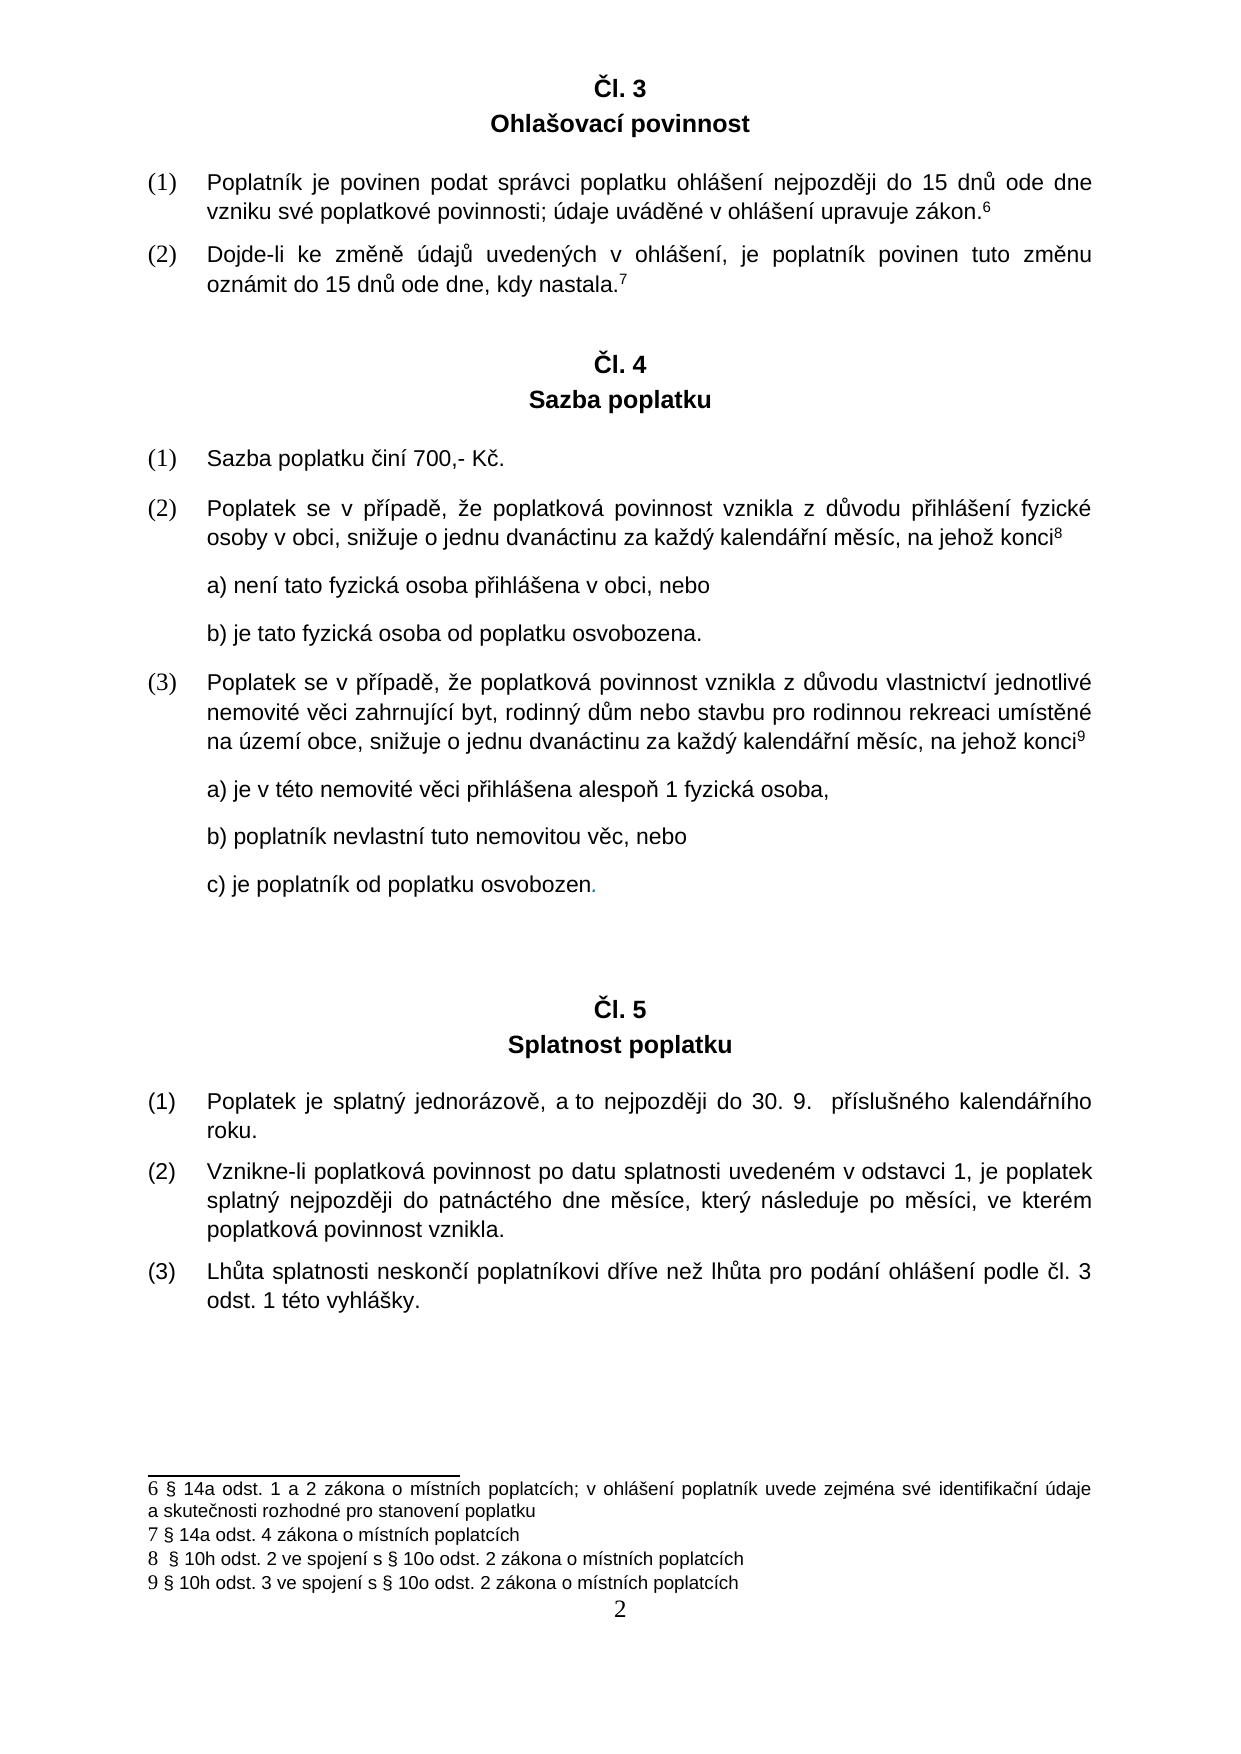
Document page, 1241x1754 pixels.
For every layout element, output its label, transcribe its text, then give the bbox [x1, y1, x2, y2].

list Poplatník je povinen podat správci poplatku ohlášení nejpozději do 15 dnů ode dne vzniku své poplatkové povinnosti; údaje uváděné v ohlášení upravuje zákon. [148, 167, 1093, 224]
text a) není tato fyzická osoba přihlášena v obci, nebo [207, 572, 1093, 598]
list Poplatek se v případě, že poplatková povinnost vznikla z důvodu přihlášení fyzické osoby v obci, snižuje o jednu dvanáctinu za každý kalendářní měsíc, na jehož konci [148, 493, 1093, 551]
list Lhůta splatnosti neskončí poplatníkovi dříve než lhůta pro podání ohlášení podle čl. 3 odst. 1 této vyhlášky. [148, 1258, 1093, 1313]
list § 10h odst. 2 ve spojení s § 10o odst. 2 zákona o místních poplatcích [148, 1546, 1093, 1570]
list Poplatek je splatný jednorázově, a to nejpozději do 30. 9. příslušného kalendářního roku. [148, 1088, 1093, 1143]
text b) poplatník nevlastní tuto nemovitou věc, nebo [207, 823, 1093, 849]
list Vznikne-li poplatková povinnost po datu splatnosti uvedeném v odstavci 1, je poplatek splatný nejpozději do patnáctého dne měsíce, který následuje po měsíci, ve kterém poplatková povinnost vznikla. [148, 1158, 1093, 1243]
list Dojde-li ke změně údajů uvedených v ohlášení, je poplatník povinen tuto změnu oznámit do 15 dnů ode dne, kdy nastala. [148, 239, 1093, 297]
text Splatnost poplatku [148, 1030, 1093, 1059]
list § 10h odst. 3 ve spojení s § 10o odst. 2 zákona o místních poplatcích [148, 1570, 1093, 1594]
list Poplatek se v případě, že poplatková povinnost vznikla z důvodu vlastnictví jednotlivé nemovité věci zahrnující byt, rodinný dům nebo stavbu pro rodinnou rekreaci umístěné na území obce, snižuje o jednu dvanáctinu za každý kalendářní měsíc, na jehož konci [148, 667, 1093, 754]
text Sazba poplatku [148, 385, 1093, 413]
text b) je tato fyzická osoba od poplatku osvobozena. [207, 620, 1093, 646]
text Čl. 3 [148, 74, 1093, 102]
text a) je v této nemovité věci přihlášena alespoň 1 fyzická osoba, [207, 776, 1093, 802]
list § 14a odst. 1 a 2 zákona o místních poplatcích; v ohlášení poplatník uvede zejména své identifikační údaje a skutečnosti rozhodné pro stanovení poplatku [148, 1476, 1093, 1522]
text Čl. 4 [148, 350, 1093, 378]
text Ohlašovací povinnost [148, 109, 1093, 137]
text c) je poplatník od poplatku osvobozen. [207, 871, 1093, 897]
list § 14a odst. 4 zákona o místních poplatcích [148, 1522, 1093, 1546]
text Čl. 5 [148, 995, 1093, 1024]
list Sazba poplatku činí 700,- Kč. [148, 443, 1093, 471]
